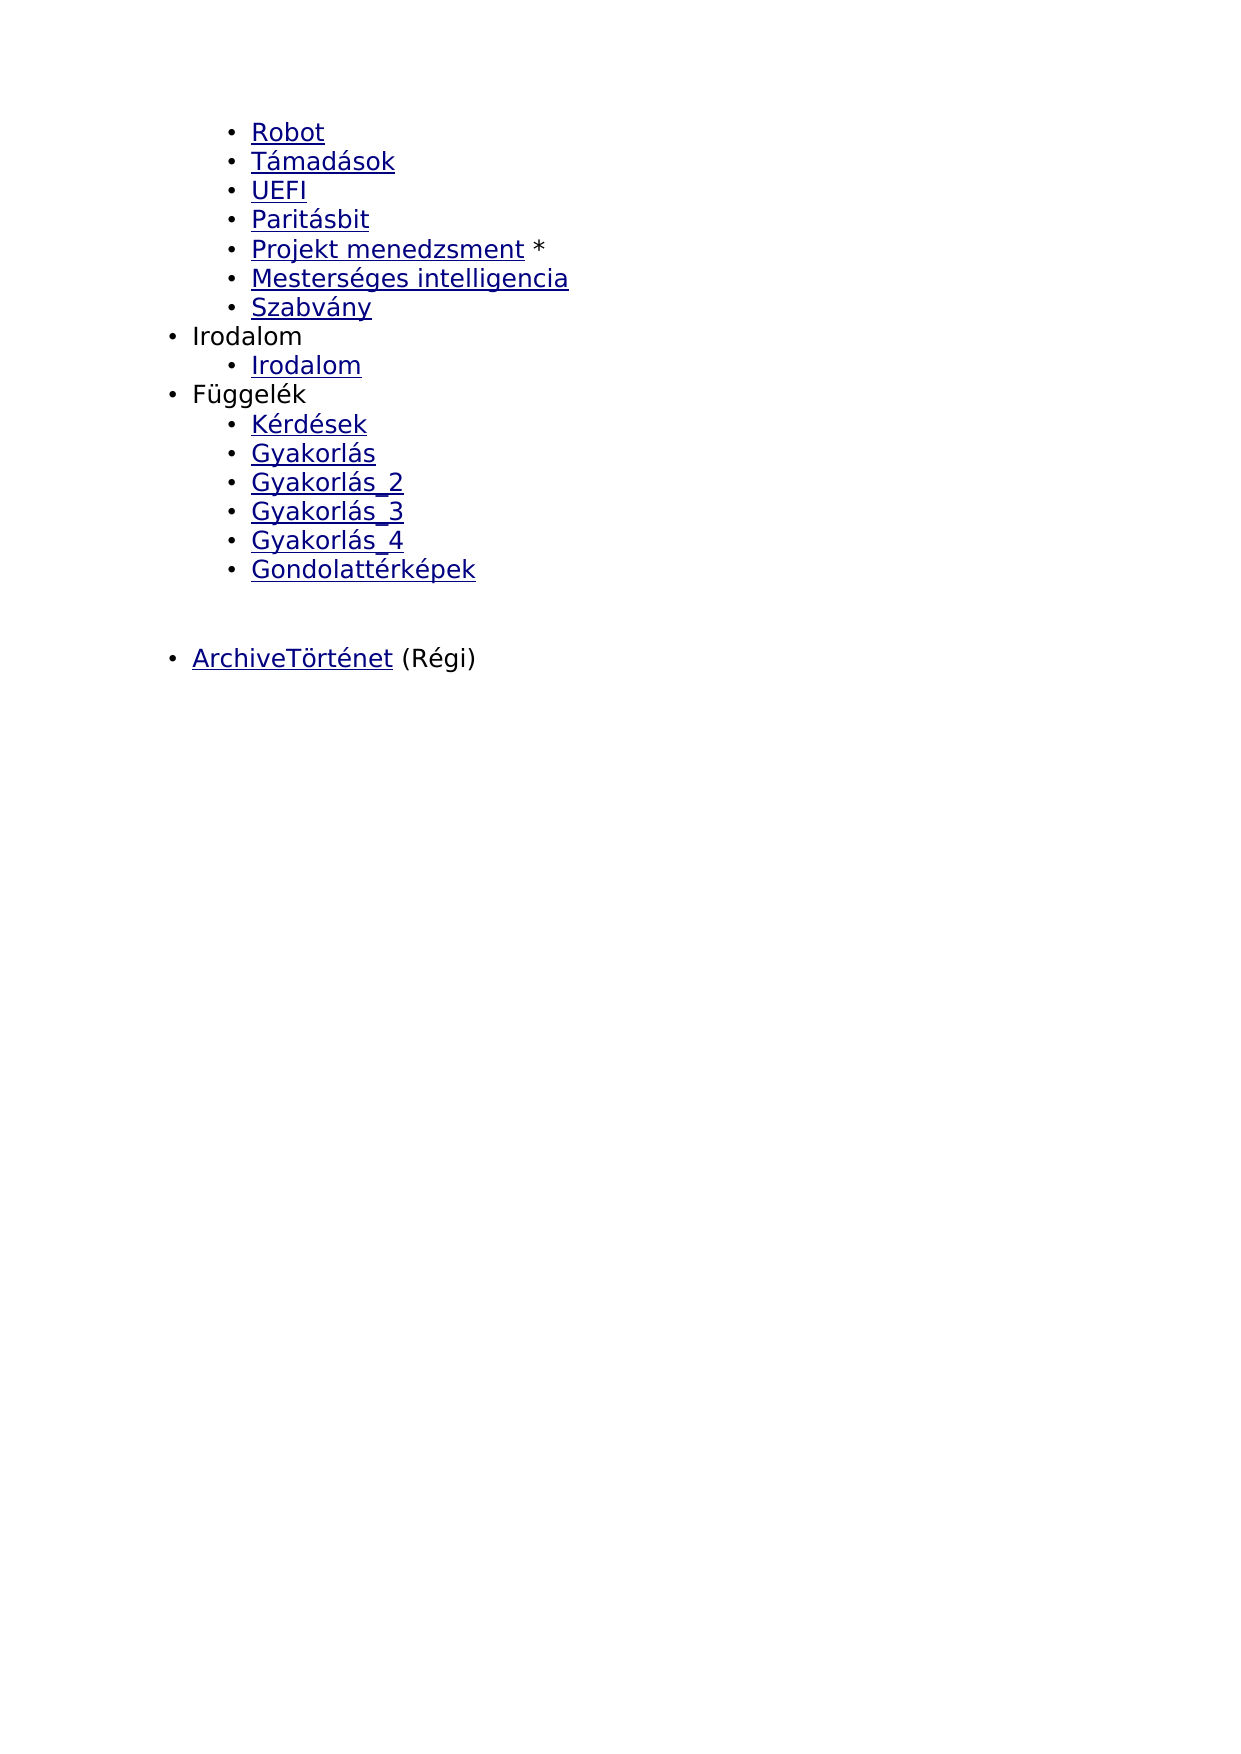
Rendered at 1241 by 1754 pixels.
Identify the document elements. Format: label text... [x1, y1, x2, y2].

list Szabvány [236, 293, 1122, 322]
list Robot [236, 118, 1122, 147]
list Gyakorlás_3 [236, 497, 1122, 526]
list Gyakorlás [236, 439, 1122, 468]
list Kérdések [236, 410, 1122, 439]
list Gyakorlás_4 [236, 526, 1122, 556]
list Irodalom [177, 322, 1122, 351]
list Gyakorlás_2 [236, 468, 1122, 497]
list Támadások [236, 147, 1122, 176]
list Mesterséges intelligencia [236, 264, 1122, 293]
list ArchiveTörténet (Régi) [177, 644, 1122, 673]
list Függelék [177, 381, 1122, 410]
list Gondolattérképek [236, 556, 1122, 585]
list Projekt menedzsment * [236, 235, 1122, 264]
list UEFI [236, 176, 1122, 206]
list Paritásbit [236, 206, 1122, 235]
list Irodalom [236, 351, 1122, 381]
